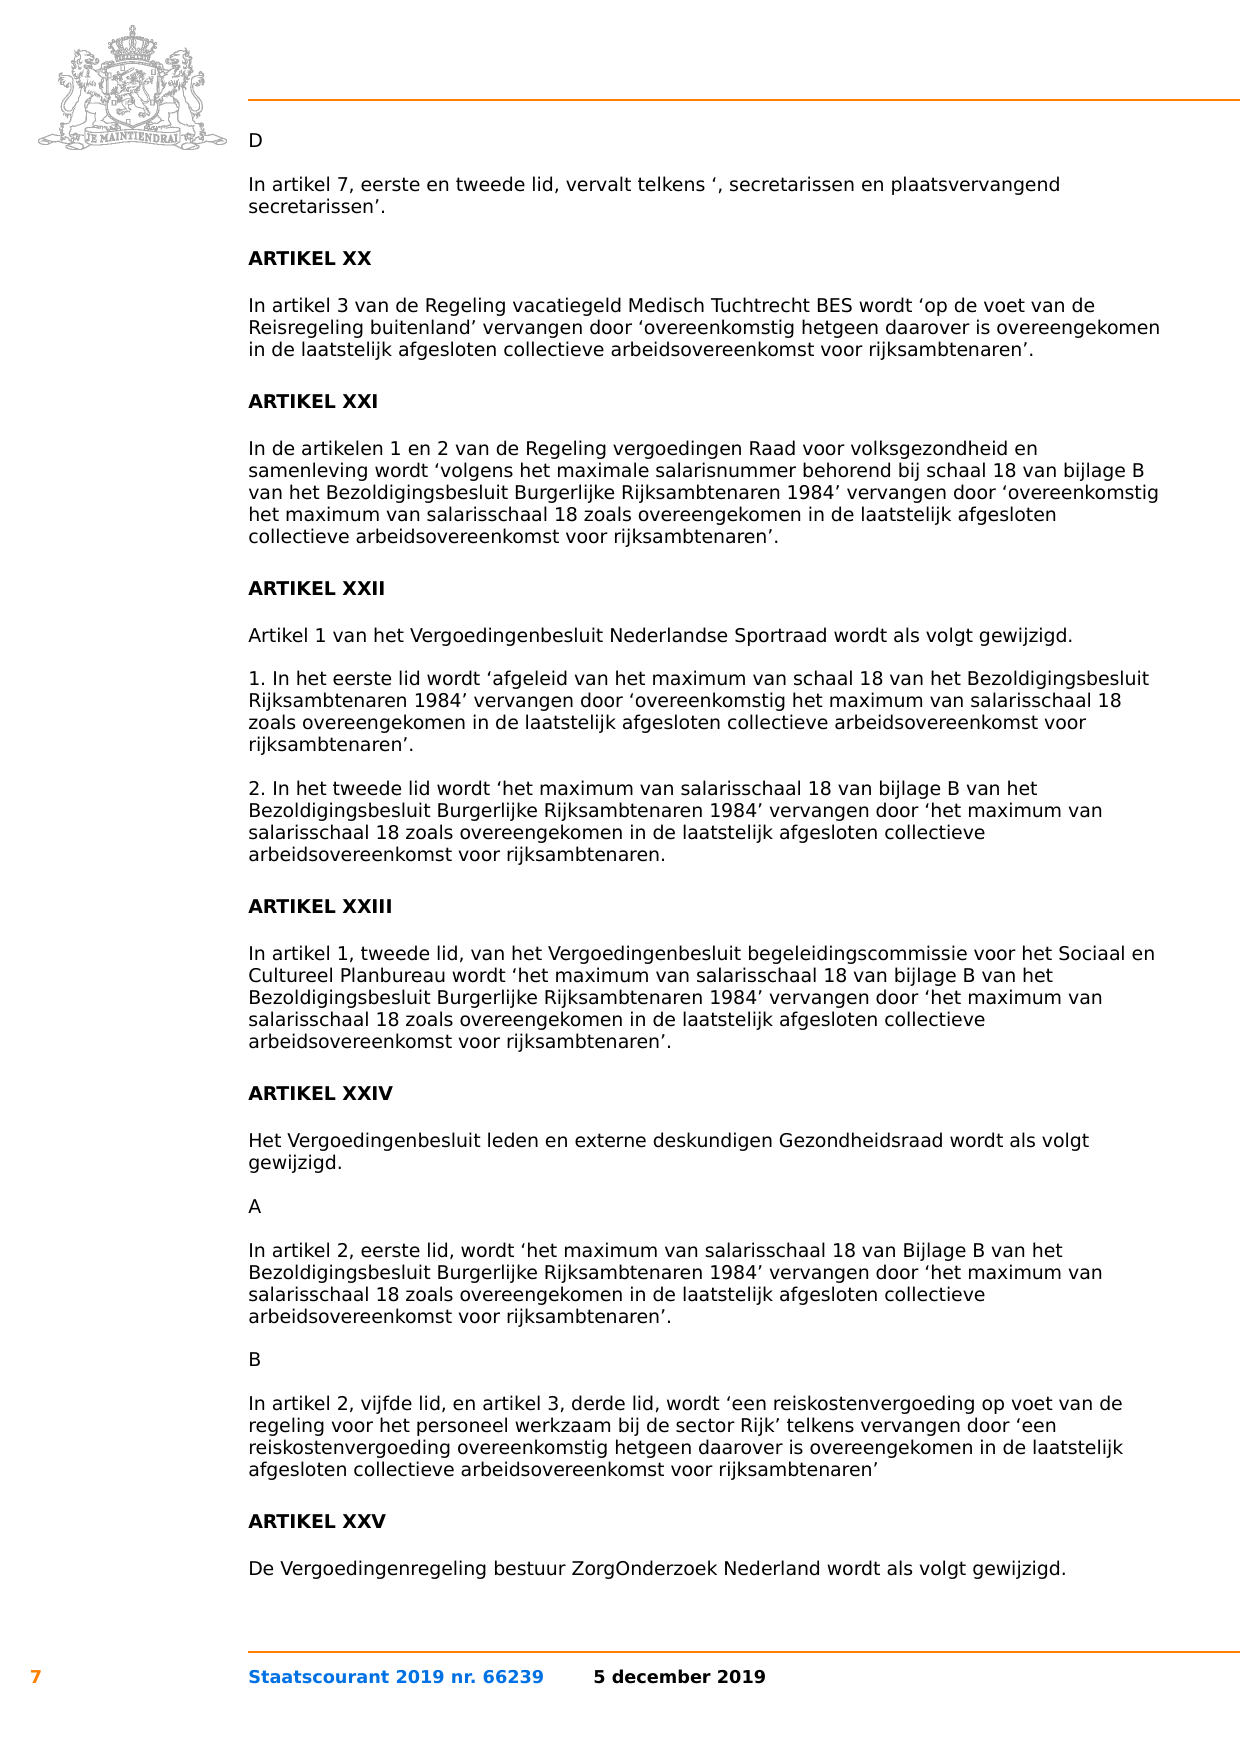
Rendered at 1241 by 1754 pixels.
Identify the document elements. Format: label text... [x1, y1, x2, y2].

subtitle ARTIKEL XXIII [248, 896, 1163, 918]
text De Vergoedingenregeling bestuur ZorgOnderzoek Nederland wordt als volgt gewijzigd. [248, 1558, 1163, 1580]
text Het Vergoedingenbesluit leden en externe deskundigen Gezondheidsraad wordt als volgt gewijzigd. [248, 1130, 1163, 1174]
text A [248, 1196, 1163, 1218]
text Artikel 1 van het Vergoedingenbesluit Nederlandse Sportraad wordt als volgt gewijzigd. [248, 624, 1163, 646]
subtitle ARTIKEL XXV [248, 1511, 1163, 1533]
text B [248, 1349, 1163, 1371]
text In artikel 3 van de Regeling vacatiegeld Medisch Tuchtrecht BES wordt ‘op de voet van de Reisregeling buitenland’ vervangen door ‘overeenkomstig hetgeen daarover is overeengekomen in de laatstelijk afgesloten collectieve arbeidsovereenkomst voor rijksambtenaren’. [248, 295, 1163, 361]
text D [248, 130, 1163, 152]
text In artikel 2, eerste lid, wordt ‘het maximum van salarisschaal 18 van Bijlage B van het Bezoldigingsbesluit Burgerlijke Rijksambtenaren 1984’ vervangen door ‘het maximum van salarisschaal 18 zoals overeengekomen in de laatstelijk afgesloten collectieve arbeidsovereenkomst voor rijksambtenaren’. [248, 1239, 1163, 1327]
text 2. In het tweede lid wordt ‘het maximum van salarisschaal 18 van bijlage B van het Bezoldigingsbesluit Burgerlijke Rijksambtenaren 1984’ vervangen door ‘het maximum van salarisschaal 18 zoals overeengekomen in de laatstelijk afgesloten collectieve arbeidsovereenkomst voor rijksambtenaren. [248, 778, 1163, 866]
subtitle ARTIKEL XX [248, 248, 1163, 270]
picture [38, 25, 227, 150]
text In de artikelen 1 en 2 van de Regeling vergoedingen Raad voor volksgezondheid en samenleving wordt ‘volgens het maximale salarisnummer behorend bij schaal 18 van bijlage B van het Bezoldigingsbesluit Burgerlijke Rijksambtenaren 1984’ vervangen door ‘overeenkomstig het maximum van salarisschaal 18 zoals overeengekomen in de laatstelijk afgesloten collectieve arbeidsovereenkomst voor rijksambtenaren’. [248, 438, 1163, 547]
text In artikel 2, vijfde lid, en artikel 3, derde lid, wordt ‘een reiskostenvergoeding op voet van de regeling voor het personeel werkzaam bij de sector Rijk’ telkens vervangen door ‘een reiskostenvergoeding overeenkomstig hetgeen daarover is overeengekomen in de laatstelijk afgesloten collectieve arbeidsovereenkomst voor rijksambtenaren’ [248, 1393, 1163, 1481]
subtitle ARTIKEL XXIV [248, 1083, 1163, 1105]
text 1. In het eerste lid wordt ‘afgeleid van het maximum van schaal 18 van het Bezoldigingsbesluit Rijksambtenaren 1984’ vervangen door ‘overeenkomstig het maximum van salarisschaal 18 zoals overeengekomen in de laatstelijk afgesloten collectieve arbeidsovereenkomst voor rijksambtenaren’. [248, 668, 1163, 756]
subtitle ARTIKEL XXII [248, 577, 1163, 599]
text In artikel 1, tweede lid, van het Vergoedingenbesluit begeleidingscommissie voor het Sociaal en Cultureel Planbureau wordt ‘het maximum van salarisschaal 18 van bijlage B van het Bezoldigingsbesluit Burgerlijke Rijksambtenaren 1984’ vervangen door ‘het maximum van salarisschaal 18 zoals overeengekomen in de laatstelijk afgesloten collectieve arbeidsovereenkomst voor rijksambtenaren’. [248, 943, 1163, 1053]
text In artikel 7, eerste en tweede lid, vervalt telkens ‘, secretarissen en plaatsvervangend secretarissen’. [248, 174, 1163, 218]
subtitle ARTIKEL XXI [248, 391, 1163, 413]
